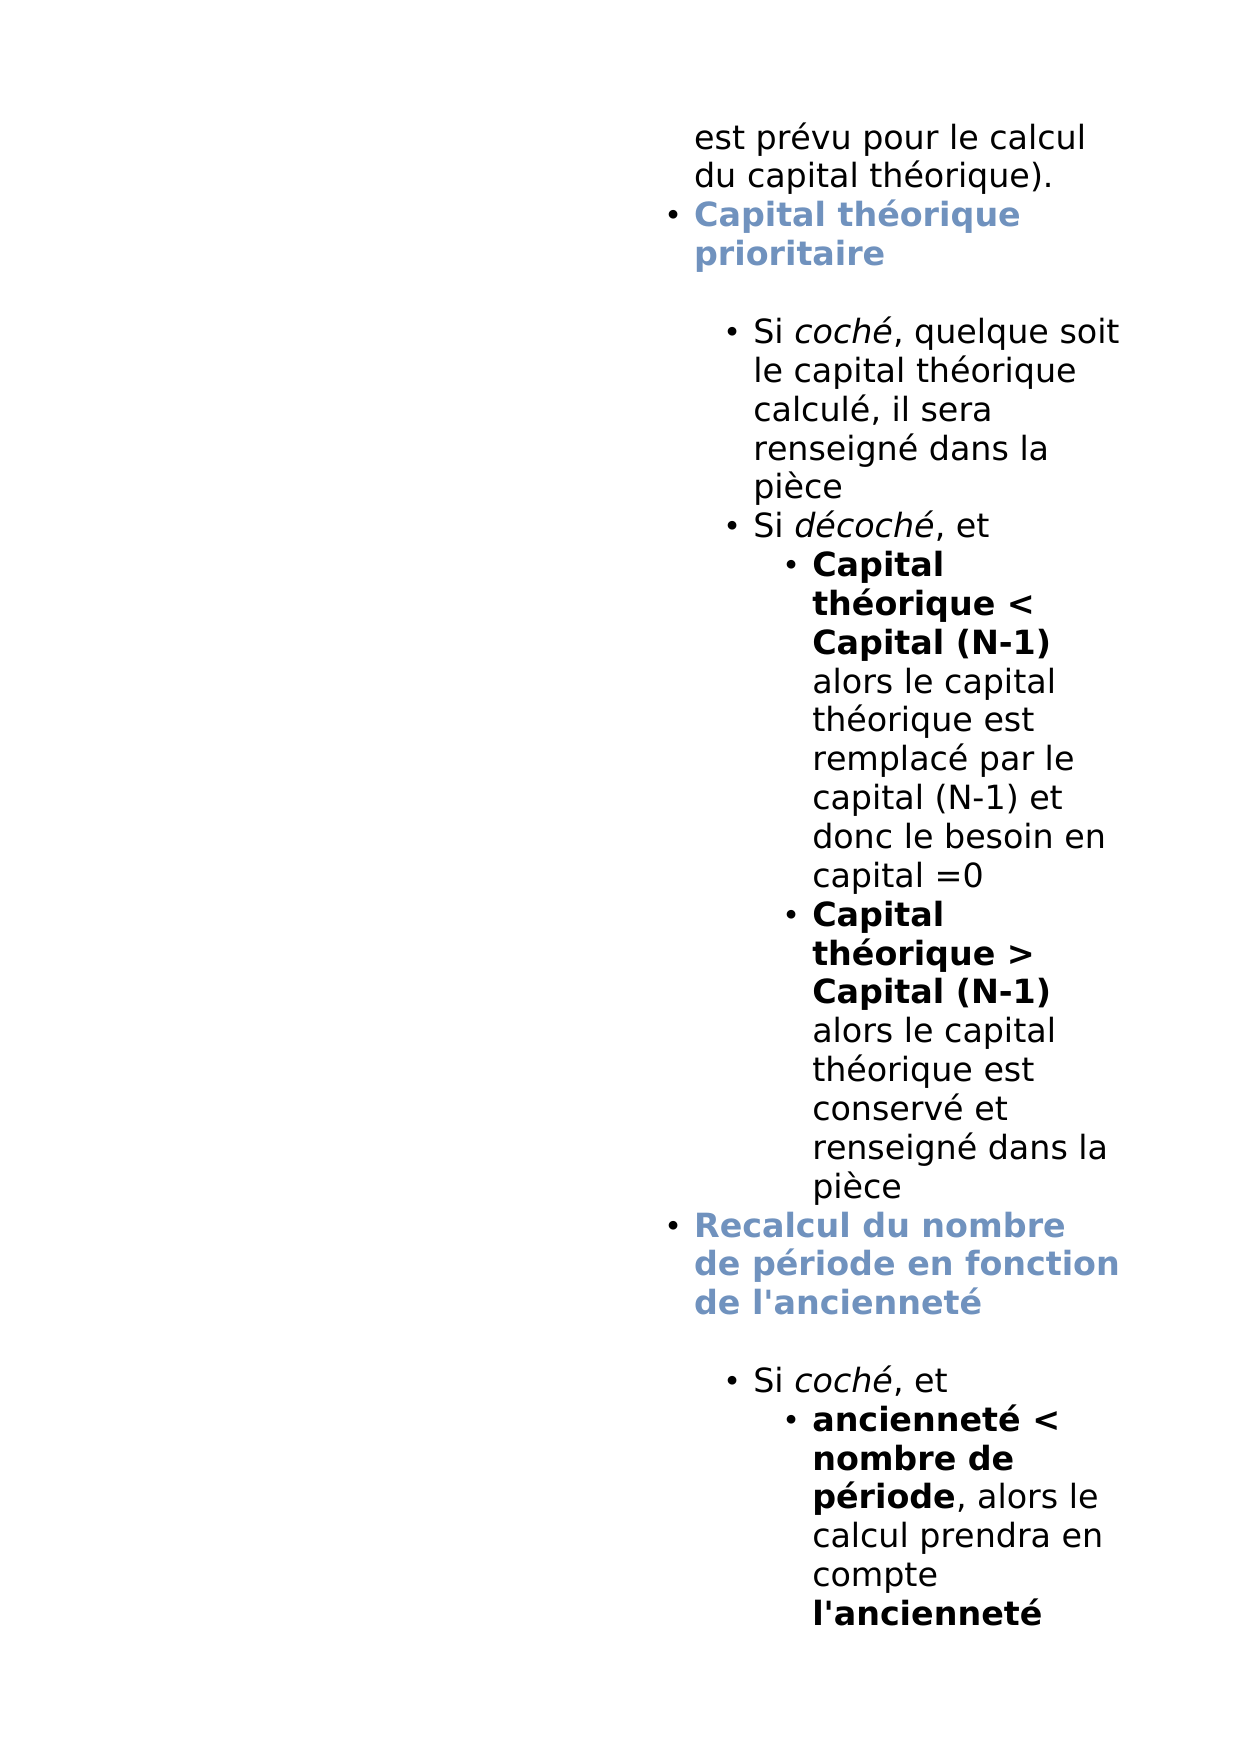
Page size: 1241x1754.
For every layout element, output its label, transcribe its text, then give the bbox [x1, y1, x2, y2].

table_header Date de calcul Date du Traitement Activité Si “Vide” : Nouveau champ Groupe d'activité disponible. Il permet de sélectionner une autre “activité” (ex : Pommes de terre) Si Appro : traitement du capital pour l’activité sélectionnée avec MAJ de la pièce capital appro de l’adhérent. Si Céréale : traitement du capital pour l’activité sélectionnée avec MAJ la pièce capital céréale de l’adhérent Si Toute activité : traitement simultané des 2 activités avec MAJ de la pièce capital appro et de la pièce capital céréale de l’adhérent Si Toute Activité Cumulée : traitement simultané des 2 activités avec MAJ de la pièce capital unique de l’adhérent Adhérent Permet de sélectionner si les calculs s'appliquent aux adhérents actifs (dégageant un CA avec la coopérative), non actifs (pas de CA avec la coopérative) ou les deux. Du type de tiers... Au type de tiers Filtre sur les types de tiers Du... Au... Possibilité d’effectuer un calcul moyen sur plusieurs périodes. Borner les dates début et fin des périodes choisies Nombre de période Positionner le nombre de périodes prises en compte ci-dessus Capital théorique = CA (sur la période) x % / nb de période ou Capital théorique = Qté (sur la période) x €/T / nb de période Calcul sur CA appro ou collecte Si coché, Mode de calcul sur le chiffre d'affaire Si décoché, Mode de calcul sur la quantité Pourcentage ou forfait appro ou collecte Renseigner la valeur à prendre en compte pour le calcul sur le CA ou sur la quantité (en fonction de ce qui est coché ci-dessus) Prise en compte des produits financiers Si coché, prend en compte les articles financiers dans le calcul du chiffre d'affaire (dans la mesure où leur groupe est prévu pour le calcul du capital théorique). Capital théorique prioritaire Si coché, quelque soit le capital théorique calculé, il sera renseigné dans la pièce Si décoché, et Capital théorique < Capital (N-1) alors le capital théorique est remplacé par le capital (N-1) et donc le besoin en capital =0 Capital théorique > Capital (N-1) alors le capital théorique est conservé et renseigné dans la pièce Recalcul du nombre de période en fonction de l'ancienneté Si coché, et ancienneté < nombre de période, alors le calcul prendra en compte l'ancienneté ancienneté > nombre de période, alors le calcul prendra en compte le nombre de période Si décoché, et quelque soit l'ancienneté, alors le calcul prendra en compte le nombre de période. L'ancienneté est calculée à partir de la date de la première pièce de facture de vente en Appro et de Bordereau d'achat en Céréale. [620, 118, 1122, 1633]
table_header [118, 118, 620, 1633]
